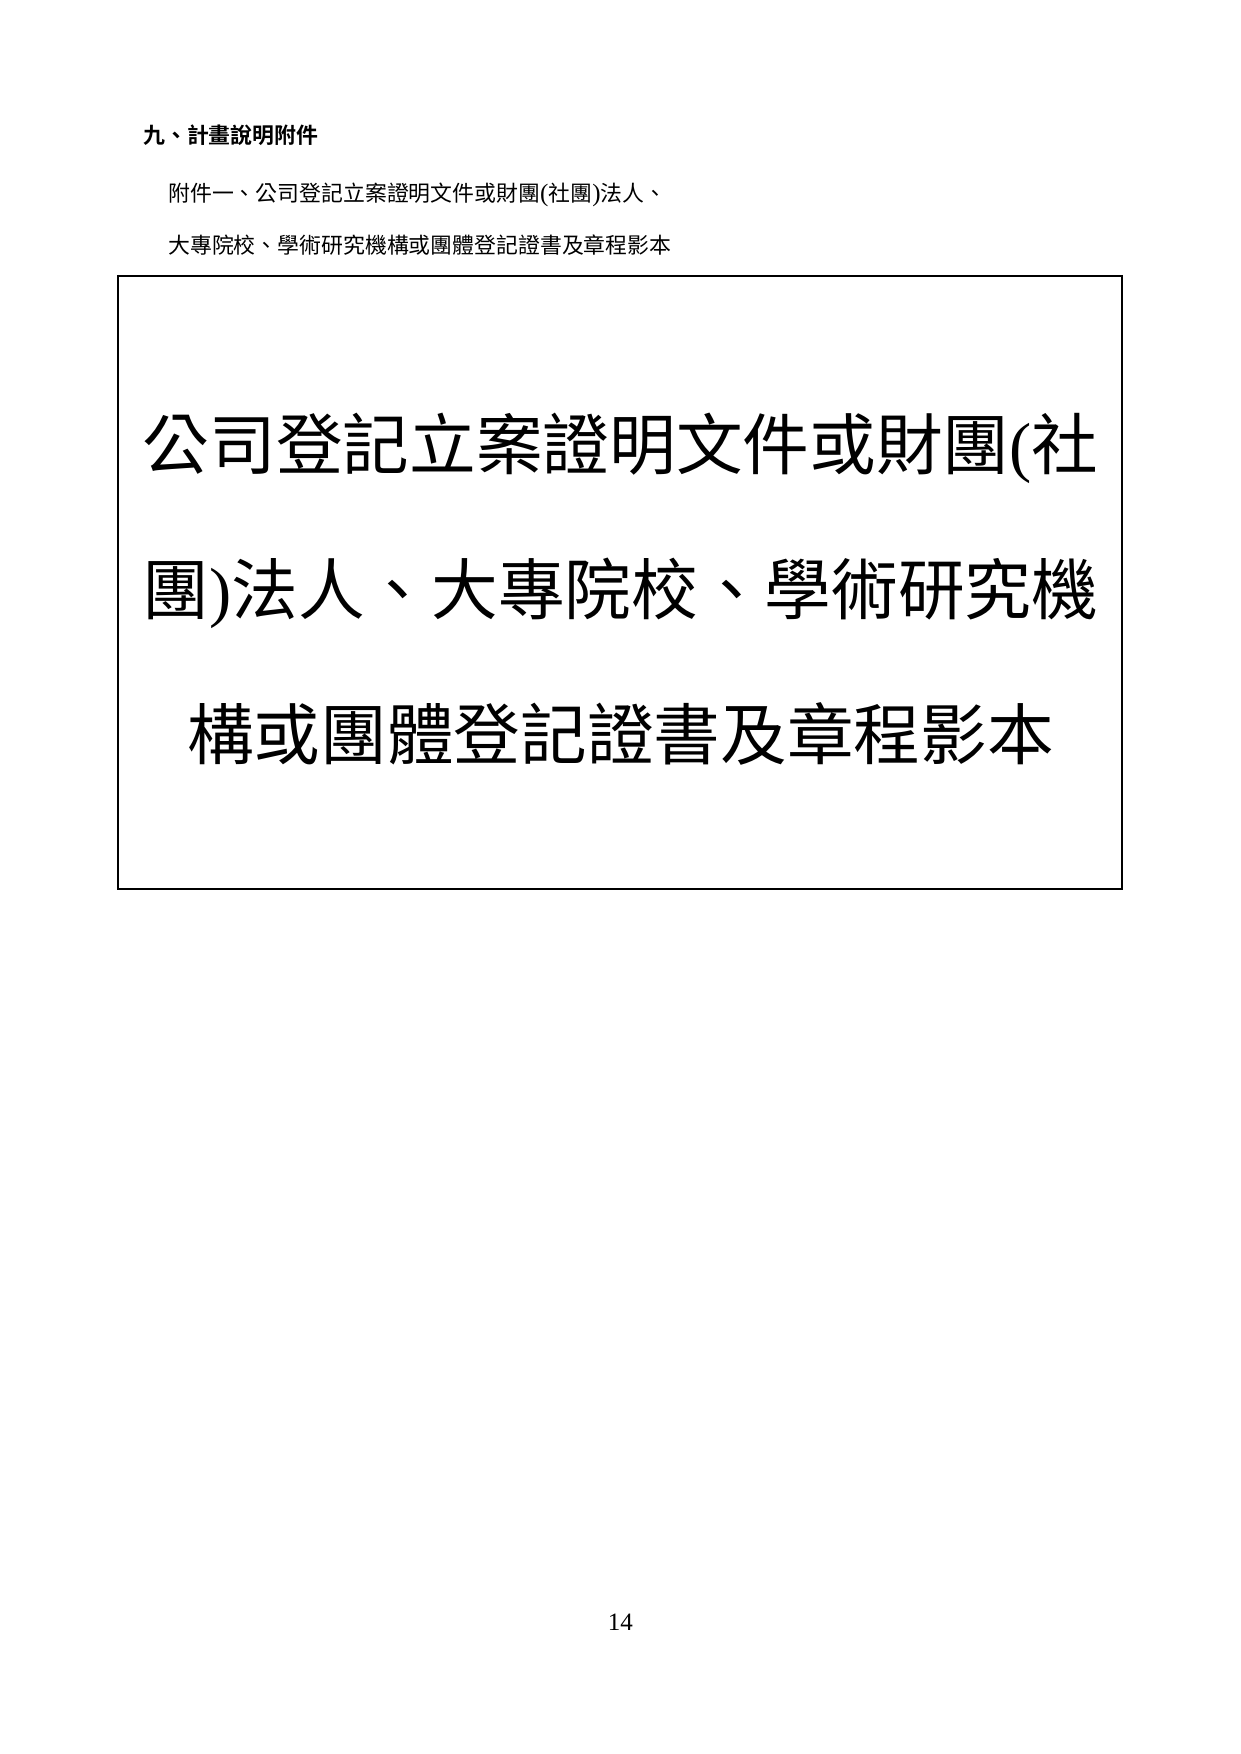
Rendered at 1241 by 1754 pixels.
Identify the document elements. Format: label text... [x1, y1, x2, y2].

table_header 公司登記立案證明文件或財團(社團)法人、大專院校、學術研究機構或團體登記證書及章程影本 [119, 277, 1121, 888]
text 九、計畫說明附件 [143, 118, 1122, 150]
text 附件一、公司登記立案證明文件或財團(社團)法人、 [168, 171, 1122, 208]
text 大專院校、學術研究機構或團體登記證書及章程影本 [168, 223, 1122, 260]
